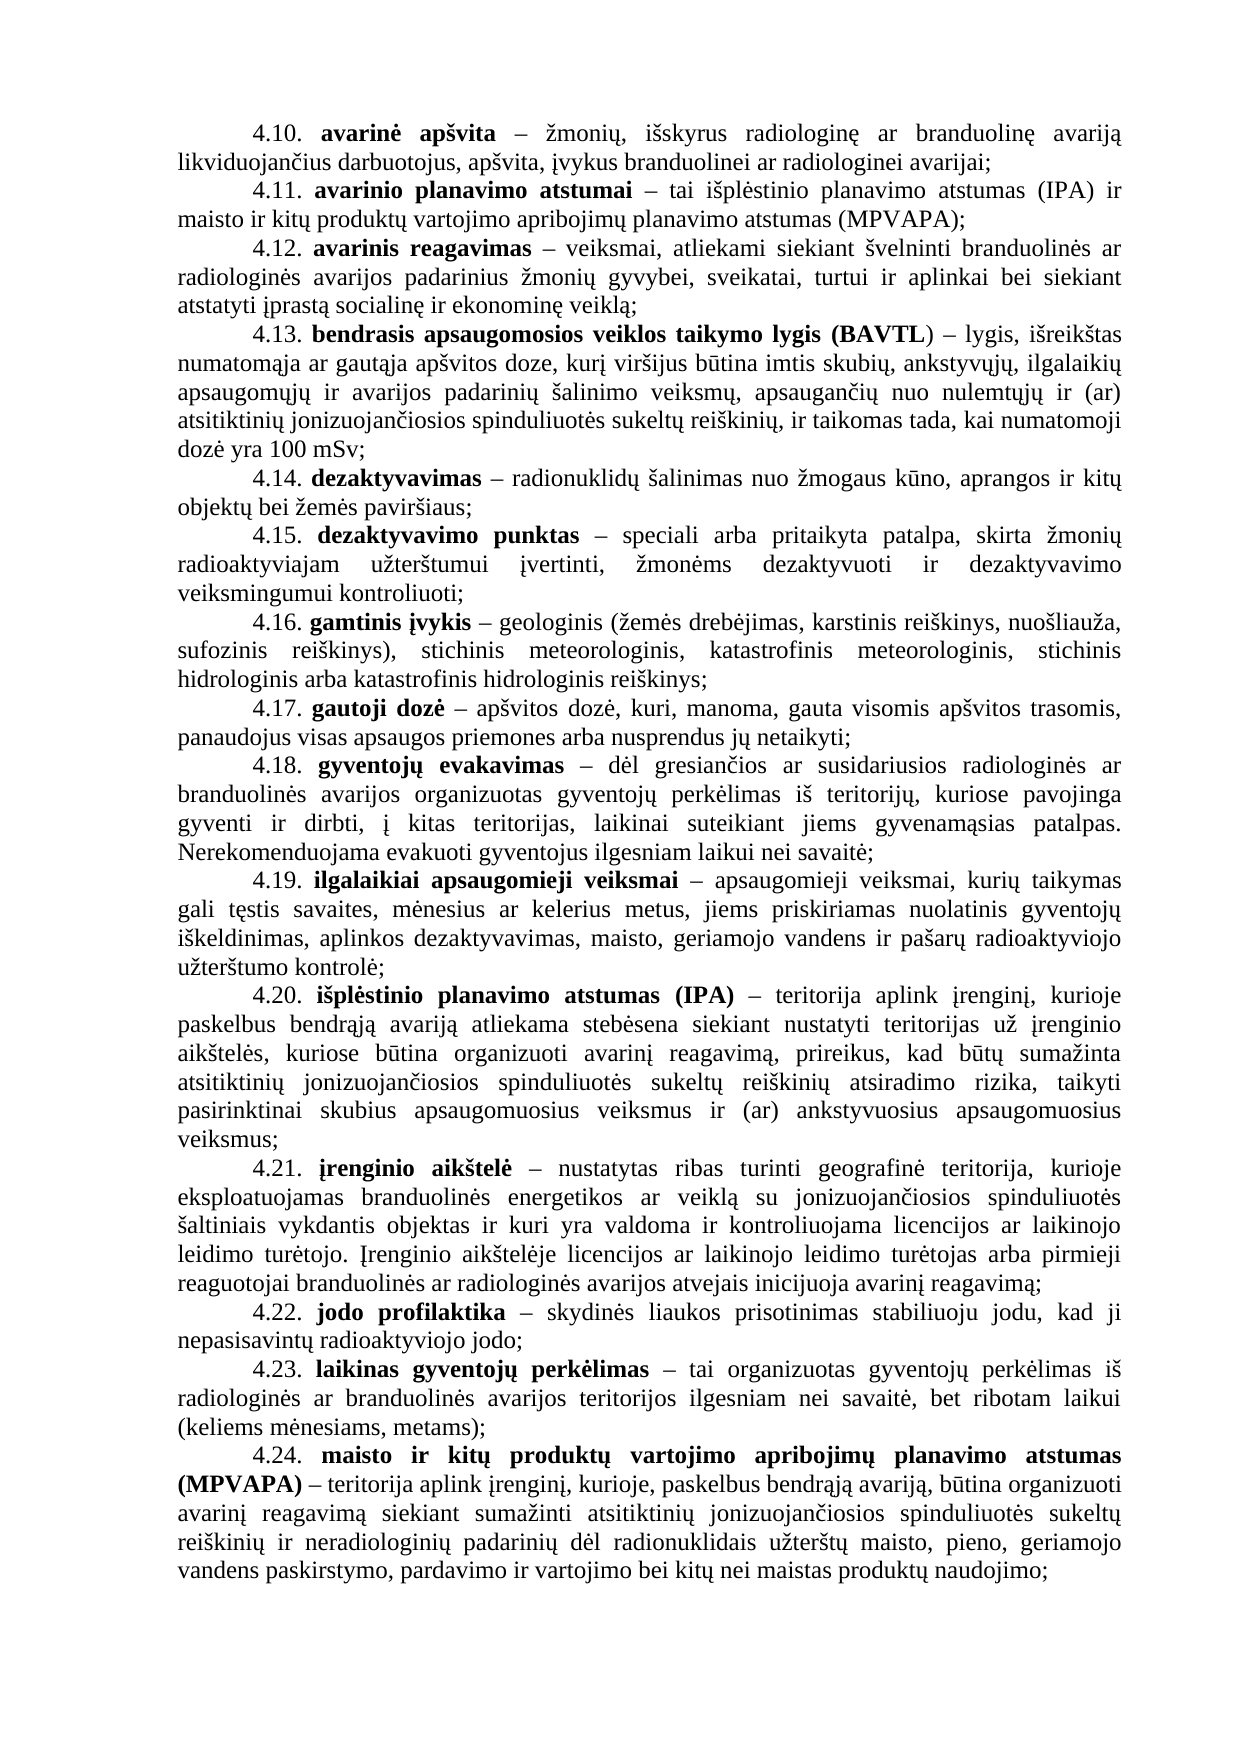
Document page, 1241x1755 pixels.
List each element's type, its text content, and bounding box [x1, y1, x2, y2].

text 4.21. įrenginio aikštelė – nustatytas ribas turinti geografinė teritorija, kurioje eksploatuojamas branduolinės energetikos ar veiklą su jonizuojančiosios spinduliuotės šaltiniais vykdantis objektas ir kuri yra valdoma ir kontroliuojama licencijos ar laikinojo leidimo turėtojo. Įrenginio aikštelėje licencijos ar laikinojo leidimo turėtojas arba pirmieji reaguotojai branduolinės ar radiologinės avarijos atvejais inicijuoja avarinį reagavimą; [177, 1153, 1122, 1297]
text 4.11. avarinio planavimo atstumai – tai išplėstinio planavimo atstumas (IPA) ir maisto ir kitų produktų vartojimo apribojimų planavimo atstumas (MPVAPA); [177, 176, 1122, 233]
text 4.14. dezaktyvavimas – radionuklidų šalinimas nuo žmogaus kūno, aprangos ir kitų objektų bei žemės paviršiaus; [177, 463, 1122, 521]
text 4.10. avarinė apšvita – žmonių, išskyrus radiologinę ar branduolinę avariją likviduojančius darbuotojus, apšvita, įvykus branduolinei ar radiologinei avarijai; [177, 118, 1122, 176]
text 4.20. išplėstinio planavimo atstumas (IPA) – teritorija aplink įrenginį, kurioje paskelbus bendrąją avariją atliekama stebėsena siekiant nustatyti teritorijas už įrenginio aikštelės, kuriose būtina organizuoti avarinį reagavimą, prireikus, kad būtų sumažinta atsitiktinių jonizuojančiosios spinduliuotės sukeltų reiškinių atsiradimo rizika, taikyti pasirinktinai skubius apsaugomuosius veiksmus ir (ar) ankstyvuosius apsaugomuosius veiksmus; [177, 981, 1122, 1153]
text 4.22. jodo profilaktika – skydinės liaukos prisotinimas stabiliuoju jodu, kad ji nepasisavintų radioaktyviojo jodo; [177, 1297, 1122, 1354]
text 4.15. dezaktyvavimo punktas – speciali arba pritaikyta patalpa, skirta žmonių radioaktyviajam užterštumui įvertinti, žmonėms dezaktyvuoti ir dezaktyvavimo veiksmingumui kontroliuoti; [177, 521, 1122, 607]
text 4.13. bendrasis apsaugomosios veiklos taikymo lygis (BAVTL) – lygis, išreikštas numatomąja ar gautąja apšvitos doze, kurį viršijus būtina imtis skubių, ankstyvųjų, ilgalaikių apsaugomųjų ir avarijos padarinių šalinimo veiksmų, apsaugančių nuo nulemtųjų ir (ar) atsitiktinių jonizuojančiosios spinduliuotės sukeltų reiškinių, ir taikomas tada, kai numatomoji dozė yra 100 mSv; [177, 319, 1122, 463]
text 4.24. maisto ir kitų produktų vartojimo apribojimų planavimo atstumas (MPVAPA) – teritorija aplink įrenginį, kurioje, paskelbus bendrąją avariją, būtina organizuoti avarinį reagavimą siekiant sumažinti atsitiktinių jonizuojančiosios spinduliuotės sukeltų reiškinių ir neradiologinių padarinių dėl radionuklidais užterštų maisto, pieno, geriamojo vandens paskirstymo, pardavimo ir vartojimo bei kitų nei maistas produktų naudojimo; [177, 1441, 1122, 1584]
text 4.23. laikinas gyventojų perkėlimas – tai organizuotas gyventojų perkėlimas iš radiologinės ar branduolinės avarijos teritorijos ilgesniam nei savaitė, bet ribotam laikui (keliems mėnesiams, metams); [177, 1354, 1122, 1441]
text 4.12. avarinis reagavimas – veiksmai, atliekami siekiant švelninti branduolinės ar radiologinės avarijos padarinius žmonių gyvybei, sveikatai, turtui ir aplinkai bei siekiant atstatyti įprastą socialinę ir ekonominę veiklą; [177, 233, 1122, 319]
text 4.18. gyventojų evakavimas – dėl gresiančios ar susidariusios radiologinės ar branduolinės avarijos organizuotas gyventojų perkėlimas iš teritorijų, kuriose pavojinga gyventi ir dirbti, į kitas teritorijas, laikinai suteikiant jiems gyvenamąsias patalpas. Nerekomenduojama evakuoti gyventojus ilgesniam laikui nei savaitė; [177, 751, 1122, 866]
text 4.17. gautoji dozė – apšvitos dozė, kuri, manoma, gauta visomis apšvitos trasomis, panaudojus visas apsaugos priemones arba nusprendus jų netaikyti; [177, 693, 1122, 751]
text 4.19. ilgalaikiai apsaugomieji veiksmai – apsaugomieji veiksmai, kurių taikymas gali tęstis savaites, mėnesius ar kelerius metus, jiems priskiriamas nuolatinis gyventojų iškeldinimas, aplinkos dezaktyvavimas, maisto, geriamojo vandens ir pašarų radioaktyviojo užterštumo kontrolė; [177, 866, 1122, 981]
text 4.16. gamtinis įvykis – geologinis (žemės drebėjimas, karstinis reiškinys, nuošliauža, sufozinis reiškinys), stichinis meteorologinis, katastrofinis meteorologinis, stichinis hidrologinis arba katastrofinis hidrologinis reiškinys; [177, 607, 1122, 693]
